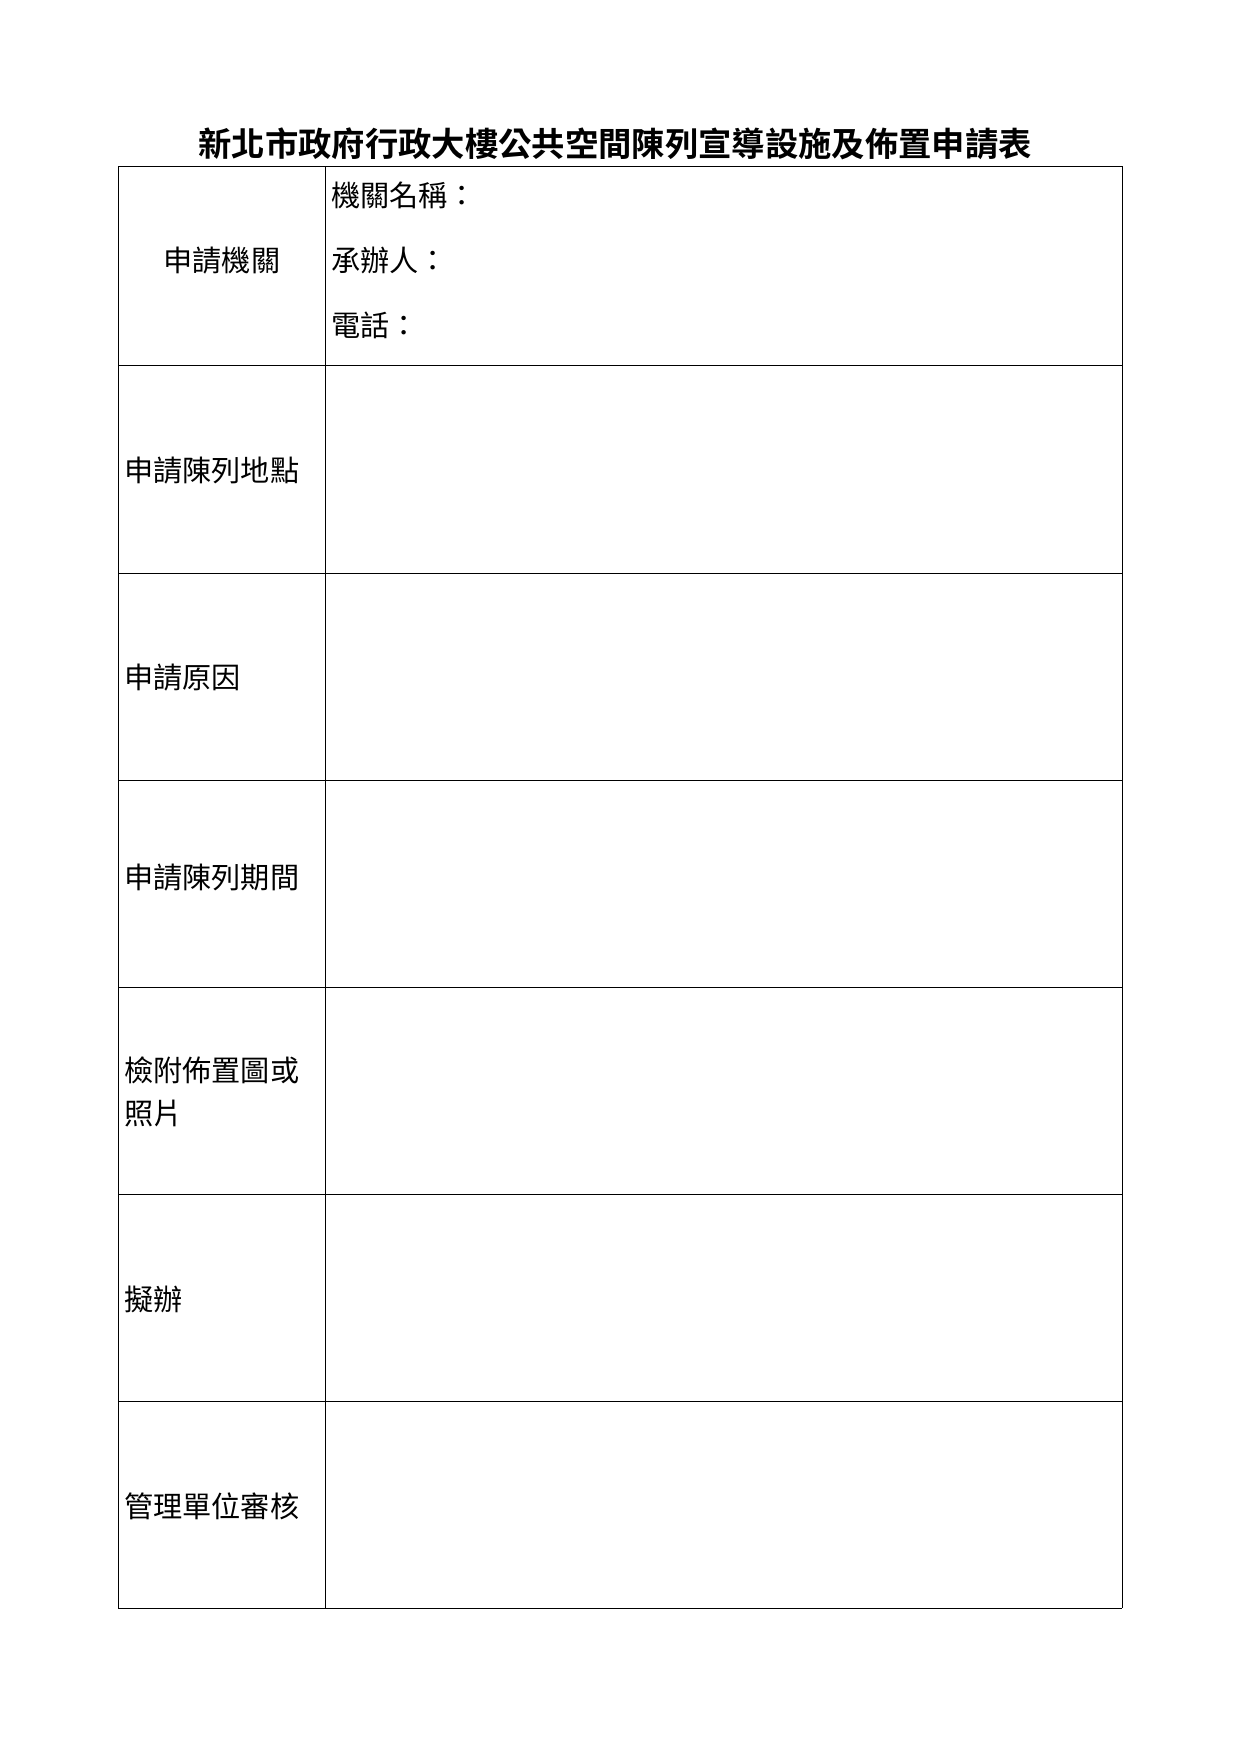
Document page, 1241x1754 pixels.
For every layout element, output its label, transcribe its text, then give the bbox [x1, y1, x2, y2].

table_cell 擬辦 [119, 1195, 325, 1401]
table_cell [326, 574, 1122, 779]
table_cell [326, 781, 1122, 987]
table_cell [326, 366, 1122, 572]
text 新北市政府行政大樓公共空間陳列宣導設施及佈置申請表 [118, 118, 1122, 166]
table_cell [326, 1402, 1122, 1608]
table_header 機關名稱： 承辦人： 電話： [326, 167, 1122, 365]
table_cell [326, 988, 1122, 1194]
table_cell 檢附佈置圖或照片 [119, 988, 325, 1194]
table_cell 申請原因 [119, 574, 325, 779]
table_cell 申請陳列期間 [119, 781, 325, 987]
table_cell 管理單位審核 [119, 1402, 325, 1608]
table_header 申請機關 [119, 167, 325, 365]
table_cell 申請陳列地點 [119, 366, 325, 572]
table_cell [326, 1195, 1122, 1401]
